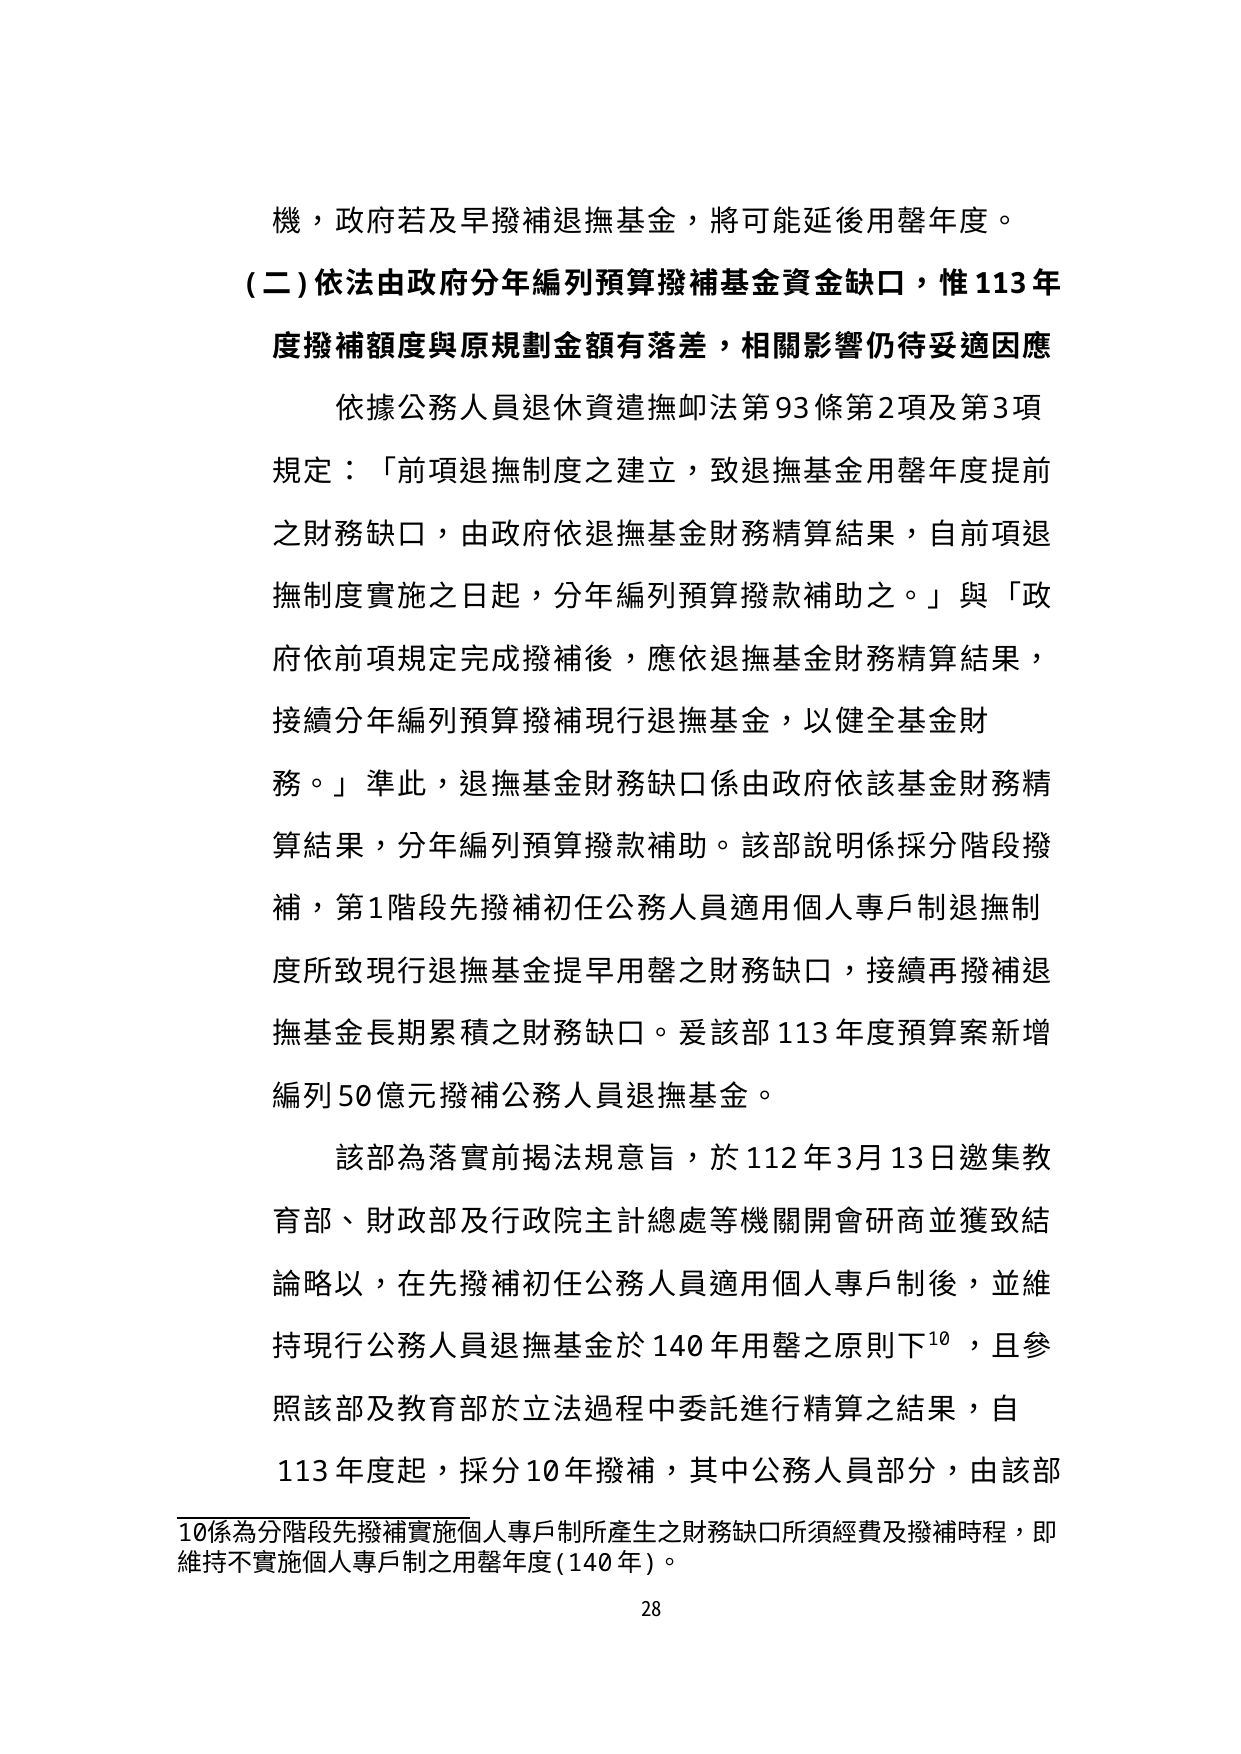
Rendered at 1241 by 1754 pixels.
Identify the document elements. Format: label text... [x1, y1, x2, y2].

text 依據公務人員退休資遣撫卹法第93條第2項及第3項規定：「前項退撫制度之建立，致退撫基金用罄年度提前之財務缺口，由政府依退撫基金財務精算結果，自前項退撫制度實施之日起，分年編列預算撥款補助之。」與「政府依前項規定完成撥補後，應依退撫基金財務精算結果，接續分年編列預算撥補現行退撫基金，以健全基金財務。」準此，退撫基金財務缺口係由政府依該基金財務精算結果，分年編列預算撥款補助。該部說明係採分階段撥補，第1階段先撥補初任公務人員適用個人專戶制退撫制度所致現行退撫基金提早用罄之財務缺口，接續再撥補退撫基金長期累積之財務缺口。爰該部113年度預算案新增編列50億元撥補公務人員退撫基金。 [266, 365, 1063, 1115]
text 係為分階段先撥補實施個人專戶制所產生之財務缺口所須經費及撥補時程，即維持不實施個人專戶制之用罄年度(140年)。 [177, 1518, 1063, 1577]
text (二)依法由政府分年編列預算撥補基金資金缺口，惟113年度撥補額度與原規劃金額有落差，相關影響仍待妥適因應 [236, 240, 1063, 365]
text 另公教人員個人專戶制退撫儲金基金業自112年7月起實施，現行退撫基金將無初任公務人員加入，參與提撥人數將逐年減少，基金提撥收入來源亦勢必減少。根據退撫基金第8次精算報告評估，退撫新制施行後，倘政府自112年7月起未逐年撥補公、教人員退撫基金各100億元，則公務人員退撫基金用罄年度將從140年提前至135年，教育人員退撫基金用罄年度將從139年提前至133年，分別提前產生5年及6年之財務缺口，基金恐提前面臨破產危機，政府若及早撥補退撫基金，將可能延後用罄年度。 [266, 177, 1063, 240]
text 該部為落實前揭法規意旨，於112年3月13日邀集教育部、財政部及行政院主計總處等機關開會研商並獲致結論略以，在先撥補初任公務人員適用個人專戶制後，並維持現行公務人員退撫基金於140年用罄之原則下，且參照該部及教育部於立法過程中委託進行精算之結果，自113年度起，採分10年撥補，其中公務人員部分，由該部每年編列預算撥補194億元；另教育人員部分，由教育部每年編列預算撥補123億元。因涉及政府長期支出之負擔，實際撥補數額將由行政院視政府整體財政狀況作最後政策決定。 [266, 1115, 1063, 1490]
